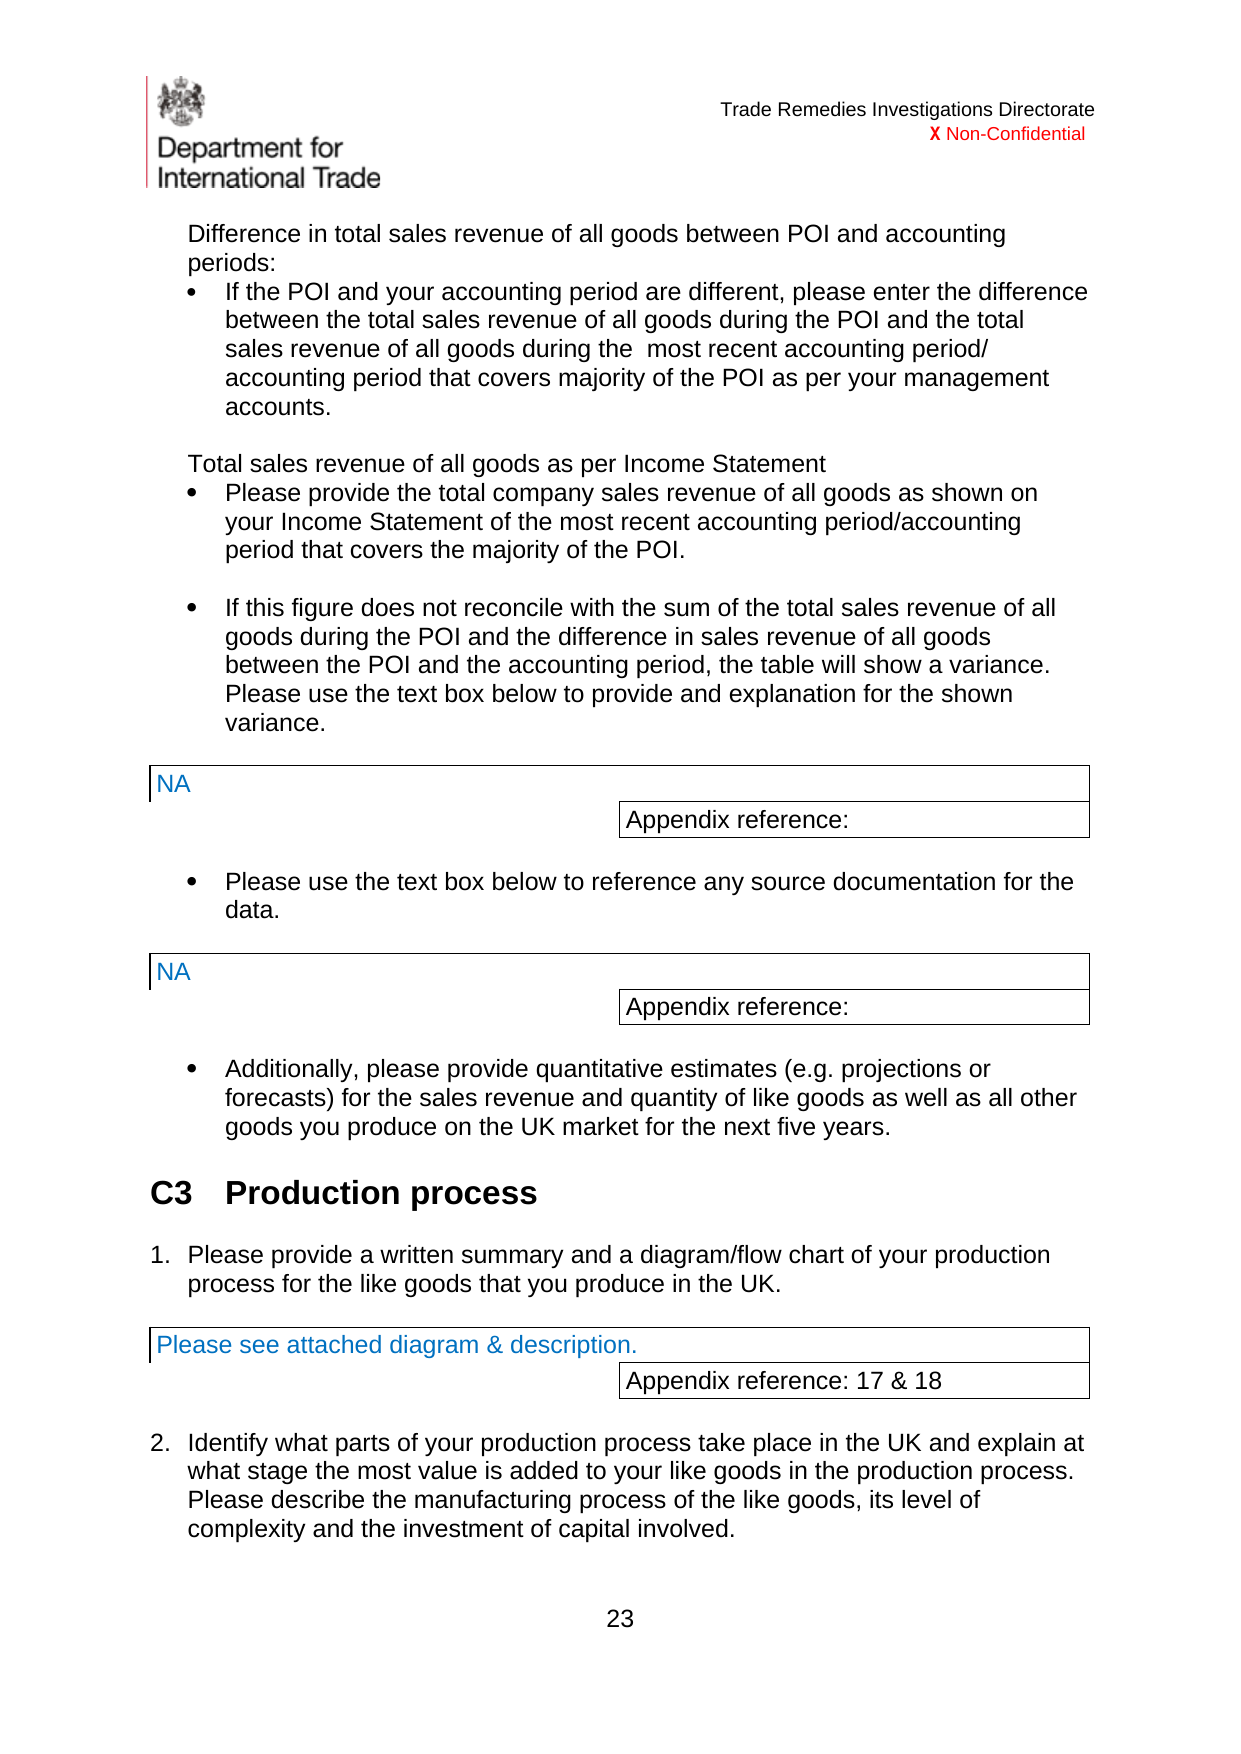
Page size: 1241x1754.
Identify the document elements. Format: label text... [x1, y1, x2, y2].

table_cell [150, 1363, 619, 1398]
table_cell Appendix reference: [620, 802, 1089, 837]
table_header Please see attached diagram & description. [151, 1328, 1089, 1362]
text Total sales revenue of all goods as per Income Statement [187, 449, 1090, 478]
table_cell [150, 990, 619, 1024]
subtitle C3 Production process [150, 1173, 1090, 1212]
table_cell [150, 802, 619, 837]
table_cell Appendix reference: [620, 990, 1089, 1024]
list Additionally, please provide quantitative estimates (e.g. projections or forecasts) for the sales revenue and quantity of like goods as well as all other goods you produce on the UK market for the next five years. [187, 1054, 1090, 1140]
table_header NA [151, 766, 1089, 801]
list If this figure does not reconcile with the sum of the total sales revenue of all goods during the POI and the difference in sales revenue of all goods between the POI and the accounting period, the table will show a variance. Please use the text box below to provide and explanation for the shown variance. [187, 593, 1090, 737]
list Please provide a written summary and a diagram/flow chart of your production process for the like goods that you produce in the UK. [150, 1240, 1090, 1298]
list Identify what parts of your production process take place in the UK and explain at what stage the most value is added to your like goods in the production process. Please describe the manufacturing process of the like goods, its level of complexity and the investment of capital involved. [150, 1428, 1090, 1543]
table_header NA [151, 954, 1089, 988]
table_cell Appendix reference: 17 & 18 [620, 1363, 1089, 1398]
list If the POI and your accounting period are different, please enter the difference between the total sales revenue of all goods during the POI and the total sales revenue of all goods during the most recent accounting period/ accounting period that covers majority of the POI as per your management accounts. [187, 276, 1090, 420]
list Please provide the total company sales revenue of all goods as shown on your Income Statement of the most recent accounting period/accounting period that covers the majority of the POI. [187, 478, 1090, 564]
text Difference in total sales revenue of all goods between POI and accounting periods: [187, 219, 1090, 276]
list Please use the text box below to reference any source documentation for the data. [187, 866, 1090, 924]
